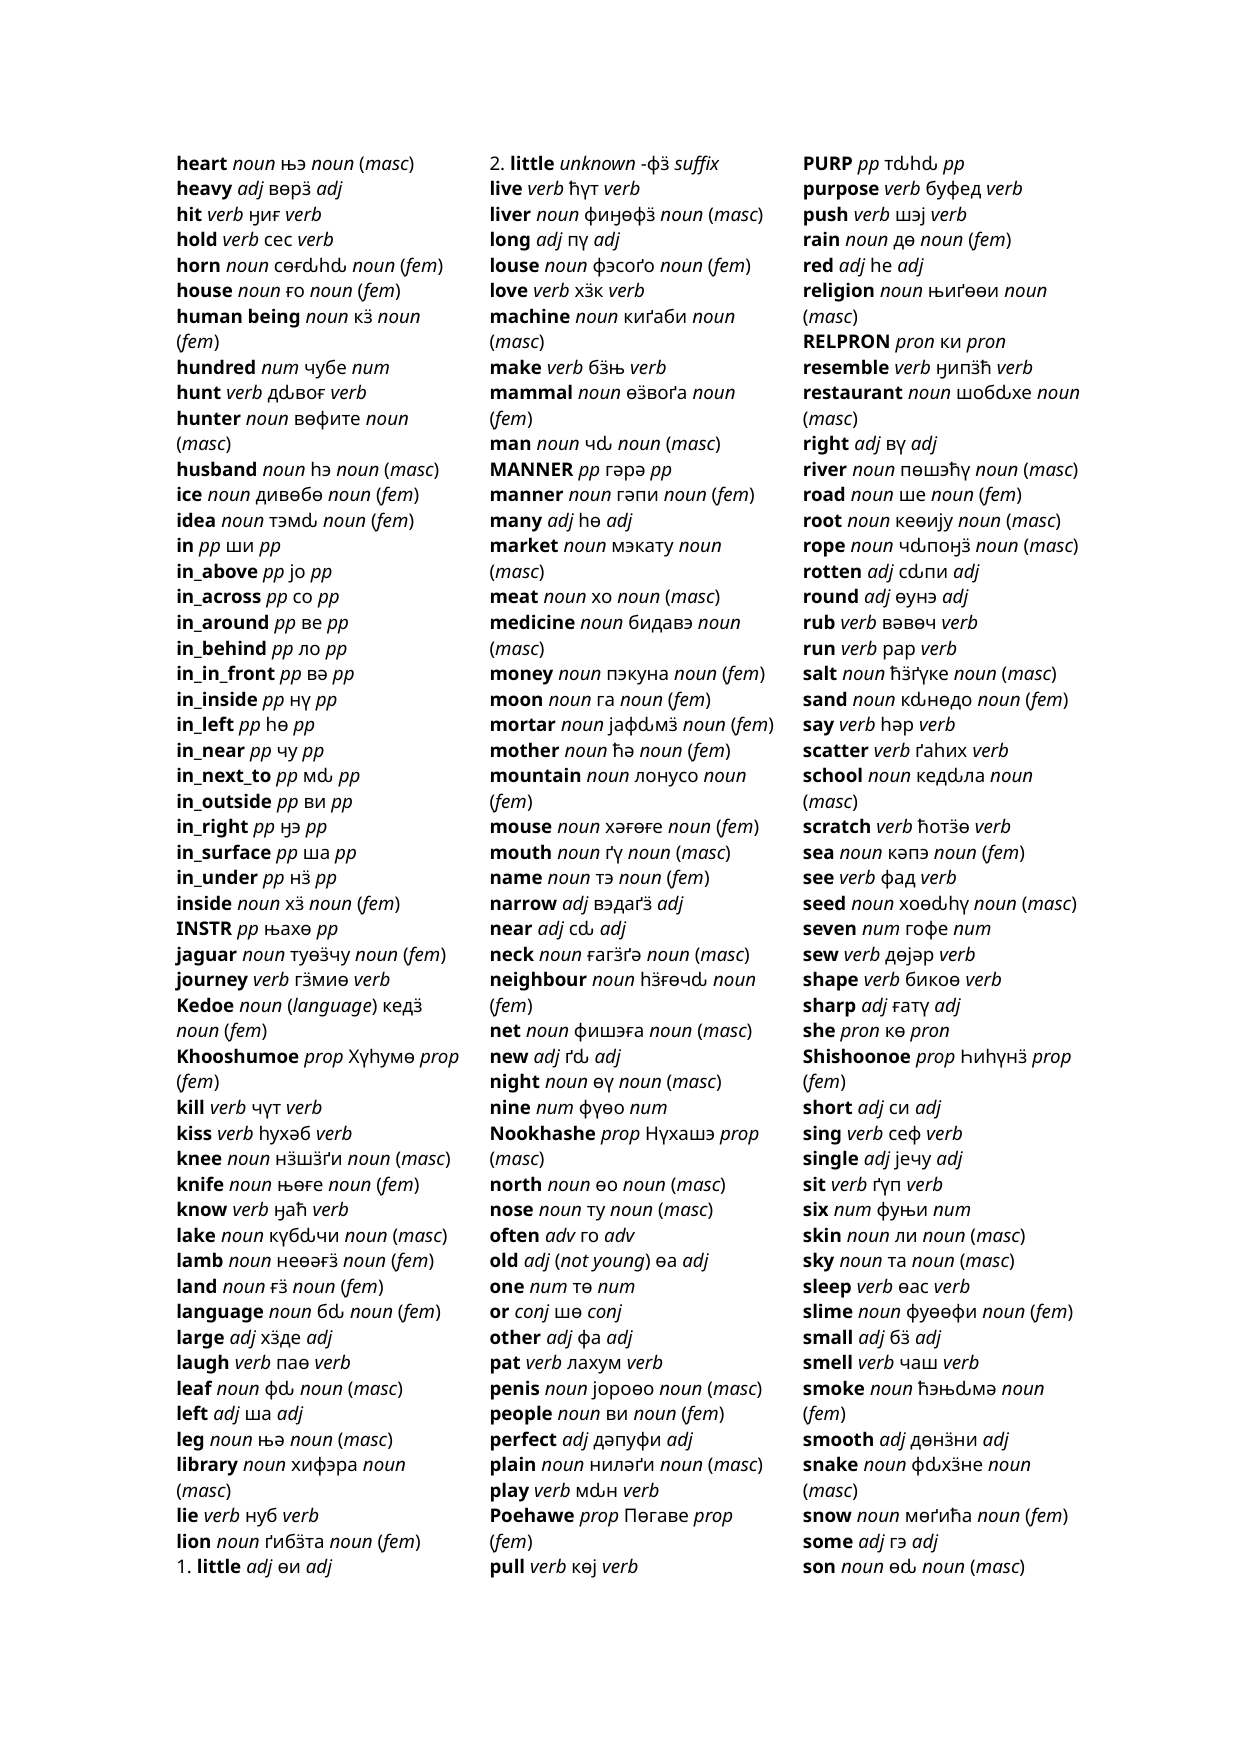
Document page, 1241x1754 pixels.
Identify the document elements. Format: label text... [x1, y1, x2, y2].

text perfect adj дәпуфи adj [489, 1426, 777, 1452]
text house noun ғо noun (fem) [176, 278, 463, 303]
text road noun ше noun (fem) [803, 482, 1090, 507]
text mountain noun лонусо noun (fem) [489, 762, 777, 813]
text Poehawe prop Пөгаве prop (fem) [489, 1503, 777, 1554]
text root noun кеѳију noun (masc) [803, 507, 1090, 533]
text sew verb дөјәр verb [803, 941, 1090, 967]
text in_in_front pp вә pp [176, 660, 463, 686]
text nine num фүѳо num [489, 1094, 777, 1120]
text push verb шэј verb [803, 201, 1090, 227]
text seed noun хоѳԃһү noun (masc) [803, 890, 1090, 916]
text sit verb ґүп verb [803, 1171, 1090, 1196]
text idea noun тэмԃ noun (fem) [176, 507, 463, 533]
text run verb рар verb [803, 635, 1090, 660]
text RELPRON pron ки pron [803, 329, 1090, 354]
text Kedoe noun (language) кедӟ noun (fem) [176, 992, 463, 1043]
text long adj пү adj [489, 227, 777, 252]
text kiss verb һухәб verb [176, 1120, 463, 1145]
text land noun ғӟ noun (fem) [176, 1273, 463, 1298]
text new adj ґԃ adj [489, 1043, 777, 1069]
text live verb ћүт verb [489, 176, 777, 201]
text nose noun ту noun (masc) [489, 1196, 777, 1222]
text rotten adj сԃпи adj [803, 558, 1090, 584]
text in_next_to pp мԃ pp [176, 762, 463, 788]
text often adv го adv [489, 1222, 777, 1247]
text night noun ѳү noun (masc) [489, 1069, 777, 1094]
text in_under pp нӟ pp [176, 864, 463, 890]
text husband noun һэ noun (masc) [176, 456, 463, 482]
text sea noun кәпэ noun (fem) [803, 839, 1090, 864]
text hunt verb дԃвоғ verb [176, 380, 463, 405]
text smoke noun ћэњԃмә noun (fem) [803, 1375, 1090, 1426]
text moon noun га noun (fem) [489, 686, 777, 711]
text seven num гофе num [803, 916, 1090, 941]
text short adj си adj [803, 1094, 1090, 1120]
text school noun кедԃла noun (masc) [803, 762, 1090, 813]
text plain noun ниләґи noun (masc) [489, 1452, 777, 1477]
text neck noun ғагӟґә noun (masc) [489, 941, 777, 967]
text sand noun кԃнөдо noun (fem) [803, 686, 1090, 711]
text say verb һәр verb [803, 711, 1090, 737]
text rub verb вәвөч verb [803, 609, 1090, 635]
text many adj һө adj [489, 507, 777, 533]
text skin noun ли noun (masc) [803, 1222, 1090, 1247]
text in_left pp һө pp [176, 711, 463, 737]
text she pron кө pron [803, 1018, 1090, 1043]
text smooth adj дөнӟни adj [803, 1426, 1090, 1452]
text some adj гэ adj [803, 1528, 1090, 1554]
text resemble verb ӈипӟћ verb [803, 354, 1090, 380]
text in_behind pp ло pp [176, 635, 463, 660]
text son noun ѳԃ noun (masc) [803, 1554, 1090, 1579]
text large adj хӟде adj [176, 1324, 463, 1349]
text leg noun њә noun (masc) [176, 1426, 463, 1452]
text lion noun ґибӟта noun (fem) [176, 1528, 463, 1554]
text penis noun јороѳо noun (masc) [489, 1375, 777, 1401]
text hundred num чубе num [176, 354, 463, 380]
text in pp ши pp [176, 533, 463, 558]
text language noun бԃ noun (fem) [176, 1298, 463, 1324]
text liver noun фиӈөфӟ noun (masc) [489, 201, 777, 227]
text meat noun хо noun (masc) [489, 584, 777, 609]
text Shishoonoe prop Һиһүнӟ prop (fem) [803, 1043, 1090, 1094]
text knife noun њөғе noun (fem) [176, 1171, 463, 1196]
text PURP pp тԃһԃ pp [803, 150, 1090, 176]
text restaurant noun шобԃхе noun (masc) [803, 380, 1090, 431]
text mouse noun хәғөғе noun (fem) [489, 813, 777, 839]
text red adj һе adj [803, 252, 1090, 278]
text man noun чԃ noun (masc) [489, 431, 777, 456]
text Nookhashe prop Нүхашэ prop (masc) [489, 1120, 777, 1171]
text in_outside pp ви pp [176, 788, 463, 813]
text narrow adj вэдаґӟ adj [489, 890, 777, 916]
text pull verb көј verb [489, 1554, 777, 1579]
text purpose verb буфед verb [803, 176, 1090, 201]
text pat verb лахум verb [489, 1349, 777, 1375]
text INSTR pp њахө pp [176, 916, 463, 941]
text love verb хӟк verb [489, 278, 777, 303]
text sleep verb ѳас verb [803, 1273, 1090, 1298]
text market noun мэкату noun (masc) [489, 533, 777, 584]
text hunter noun вөфите noun (masc) [176, 405, 463, 456]
text jaguar noun туѳӟчу noun (fem) [176, 941, 463, 967]
text hold verb сес verb [176, 227, 463, 252]
text journey verb гӟмиѳ verb [176, 967, 463, 992]
text people noun ви noun (fem) [489, 1401, 777, 1426]
text rope noun чԃпоӈӟ noun (masc) [803, 533, 1090, 558]
text scatter verb ґаһих verb [803, 737, 1090, 762]
text river noun пөшэћү noun (masc) [803, 456, 1090, 482]
text right adj вү adj [803, 431, 1090, 456]
text money noun пэкуна noun (fem) [489, 660, 777, 686]
text in_around pp ве pp [176, 609, 463, 635]
text scratch verb ћотӟѳ verb [803, 813, 1090, 839]
text in_right pp ӈэ pp [176, 813, 463, 839]
text lake noun күбԃчи noun (masc) [176, 1222, 463, 1247]
text lamb noun неѳәғӟ noun (fem) [176, 1247, 463, 1273]
text heart noun њэ noun (masc) [176, 150, 463, 176]
text in_above pp јо pp [176, 558, 463, 584]
text lie verb нуб verb [176, 1503, 463, 1528]
text sing verb сеф verb [803, 1120, 1090, 1145]
text hit verb ӈиғ verb [176, 201, 463, 227]
text other adj фа adj [489, 1324, 777, 1349]
text religion noun њиґөѳи noun (masc) [803, 278, 1090, 329]
text laugh verb паѳ verb [176, 1349, 463, 1375]
text manner noun гәпи noun (fem) [489, 482, 777, 507]
text mammal noun ѳӟвоґа noun (fem) [489, 380, 777, 431]
text 1. little adj ѳи adj [176, 1554, 463, 1579]
text one num тө num [489, 1273, 777, 1298]
text make verb бӟњ verb [489, 354, 777, 380]
text shape verb бикоѳ verb [803, 967, 1090, 992]
text snake noun фԃхӟне noun (masc) [803, 1452, 1090, 1503]
text MANNER pp гәрә pp [489, 456, 777, 482]
text north noun ѳо noun (masc) [489, 1171, 777, 1196]
text near adj сԃ adj [489, 916, 777, 941]
text heavy adj вөрӟ adj [176, 176, 463, 201]
text mortar noun јафԃмӟ noun (fem) [489, 711, 777, 737]
text in_across pp со pp [176, 584, 463, 609]
text round adj ѳунэ adj [803, 584, 1090, 609]
text 2. little unknown -фӟ suffix [489, 150, 777, 176]
text small adj бӟ adj [803, 1324, 1090, 1349]
text name noun тэ noun (fem) [489, 864, 777, 890]
text medicine noun бидавэ noun (masc) [489, 609, 777, 660]
text sharp adj ғатү adj [803, 992, 1090, 1018]
text rain noun дө noun (fem) [803, 227, 1090, 252]
text play verb мԃн verb [489, 1477, 777, 1503]
text human being noun кӟ noun (fem) [176, 303, 463, 354]
text mother noun ћә noun (fem) [489, 737, 777, 762]
text knee noun нӟшӟґи noun (masc) [176, 1145, 463, 1171]
text in_surface pp ша pp [176, 839, 463, 864]
text inside noun хӟ noun (fem) [176, 890, 463, 916]
text machine noun киґаби noun (masc) [489, 303, 777, 354]
text in_near pp чу pp [176, 737, 463, 762]
text know verb ӈаћ verb [176, 1196, 463, 1222]
text left adj ша adj [176, 1401, 463, 1426]
text leaf noun фԃ noun (masc) [176, 1375, 463, 1401]
text sky noun та noun (masc) [803, 1247, 1090, 1273]
text net noun фишэға noun (masc) [489, 1018, 777, 1043]
text see verb фад verb [803, 864, 1090, 890]
text library noun хифэра noun (masc) [176, 1452, 463, 1503]
text ice noun дивөбө noun (fem) [176, 482, 463, 507]
text neighbour noun һӟғөчԃ noun (fem) [489, 967, 777, 1018]
text in_inside pp нү pp [176, 686, 463, 711]
text snow noun мөґића noun (fem) [803, 1503, 1090, 1528]
text kill verb чүт verb [176, 1094, 463, 1120]
text Khooshumoe prop Хүһумө prop (fem) [176, 1043, 463, 1094]
text smell verb чаш verb [803, 1349, 1090, 1375]
text horn noun сөғԃһԃ noun (fem) [176, 252, 463, 278]
text single adj јечу adj [803, 1145, 1090, 1171]
text louse noun фэсоґо noun (fem) [489, 252, 777, 278]
text six num фуњи num [803, 1196, 1090, 1222]
text mouth noun ґү noun (masc) [489, 839, 777, 864]
text slime noun фуѳөфи noun (fem) [803, 1298, 1090, 1324]
text old adj (not young) ѳа adj [489, 1247, 777, 1273]
text or conj шө conj [489, 1298, 777, 1324]
text salt noun ћӟґүке noun (masc) [803, 660, 1090, 686]
